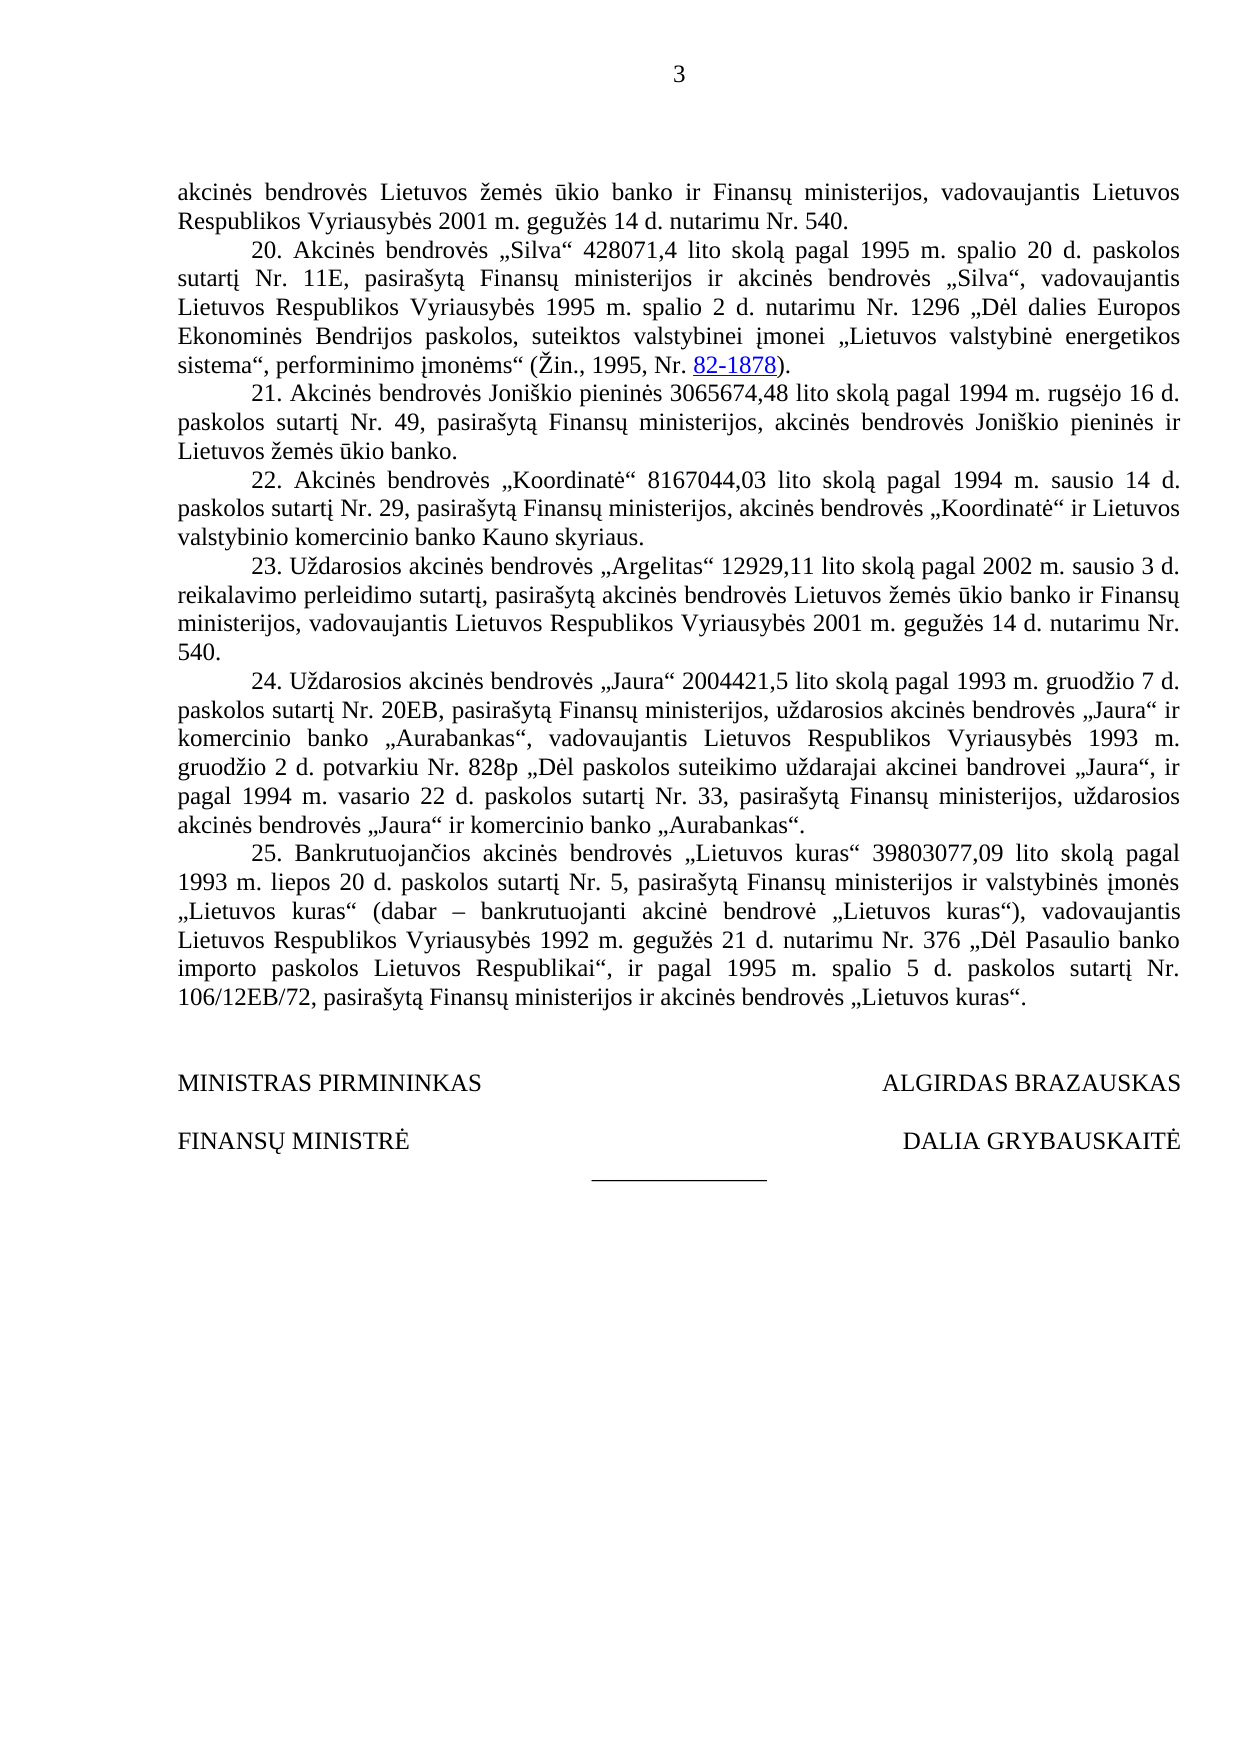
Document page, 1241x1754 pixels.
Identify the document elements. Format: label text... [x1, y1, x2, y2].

text 23. Uždarosios akcinės bendrovės „Argelitas“ 12929,11 lito skolą pagal 2002 m. sausio 3 d. reikalavimo perleidimo sutartį, pasirašytą akcinės bendrovės Lietuvos žemės ūkio banko ir Finansų ministerijos, vadovaujantis Lietuvos Respublikos Vyriausybės 2001 m. gegužės 14 d. nutarimu Nr. 540. [177, 551, 1181, 666]
text 22. Akcinės bendrovės „Koordinatė“ 8167044,03 lito skolą pagal 1994 m. sausio 14 d. paskolos sutartį Nr. 29, pasirašytą Finansų ministerijos, akcinės bendrovės „Koordinatė“ ir Lietuvos valstybinio komercinio banko Kauno skyriaus. [177, 465, 1181, 551]
text 24. Uždarosios akcinės bendrovės „Jaura“ 2004421,5 lito skolą pagal 1993 m. gruodžio 7 d. paskolos sutartį Nr. 20EB, pasirašytą Finansų ministerijos, uždarosios akcinės bendrovės „Jaura“ ir komercinio banko „Aurabankas“, vadovaujantis Lietuvos Respublikos Vyriausybės 1993 m. gruodžio 2 d. potvarkiu Nr. 828p „Dėl paskolos suteikimo uždarajai akcinei bandrovei „Jaura“, ir pagal 1994 m. vasario 22 d. paskolos sutartį Nr. 33, pasirašytą Finansų ministerijos, uždarosios akcinės bendrovės „Jaura“ ir komercinio banko „Aurabankas“. [177, 666, 1181, 838]
text 20. Akcinės bendrovės „Silva“ 428071,4 lito skolą pagal 1995 m. spalio 20 d. paskolos sutartį Nr. 11E, pasirašytą Finansų ministerijos ir akcinės bendrovės „Silva“, vadovaujantis Lietuvos Respublikos Vyriausybės 1995 m. spalio 2 d. nutarimu Nr. 1296 „Dėl dalies Europos Ekonominės Bendrijos paskolos, suteiktos valstybinei įmonei „Lietuvos valstybinė energetikos sistema“, performinimo įmonėms“ (Žin., 1995, Nr. 82-1878). [177, 235, 1181, 378]
text MINISTRAS PIRMININKAS ALGIRDAS BRAZAUSKAS [177, 1068, 1181, 1097]
text FINANSŲ MINISTRĖ DALIA GRYBAUSKAITĖ [177, 1126, 1181, 1155]
text ______________ [177, 1155, 1181, 1183]
text 25. Bankrutuojančios akcinės bendrovės „Lietuvos kuras“ 39803077,09 lito skolą pagal 1993 m. liepos 20 d. paskolos sutartį Nr. 5, pasirašytą Finansų ministerijos ir valstybinės įmonės „Lietuvos kuras“ (dabar – bankrutuojanti akcinė bendrovė „Lietuvos kuras“), vadovaujantis Lietuvos Respublikos Vyriausybės 1992 m. gegužės 21 d. nutarimu Nr. 376 „Dėl Pasaulio banko importo paskolos Lietuvos Respublikai“, ir pagal 1995 m. spalio 5 d. paskolos sutartį Nr. 106/12EB/72, pasirašytą Finansų ministerijos ir akcinės bendrovės „Lietuvos kuras“. [177, 838, 1181, 1011]
text akcinės bendrovės Lietuvos žemės ūkio banko ir Finansų ministerijos, vadovaujantis Lietuvos Respublikos Vyriausybės 2001 m. gegužės 14 d. nutarimu Nr. 540. [177, 177, 1181, 235]
text 21. Akcinės bendrovės Joniškio pieninės 3065674,48 lito skolą pagal 1994 m. rugsėjo 16 d. paskolos sutartį Nr. 49, pasirašytą Finansų ministerijos, akcinės bendrovės Joniškio pieninės ir Lietuvos žemės ūkio banko. [177, 378, 1181, 465]
